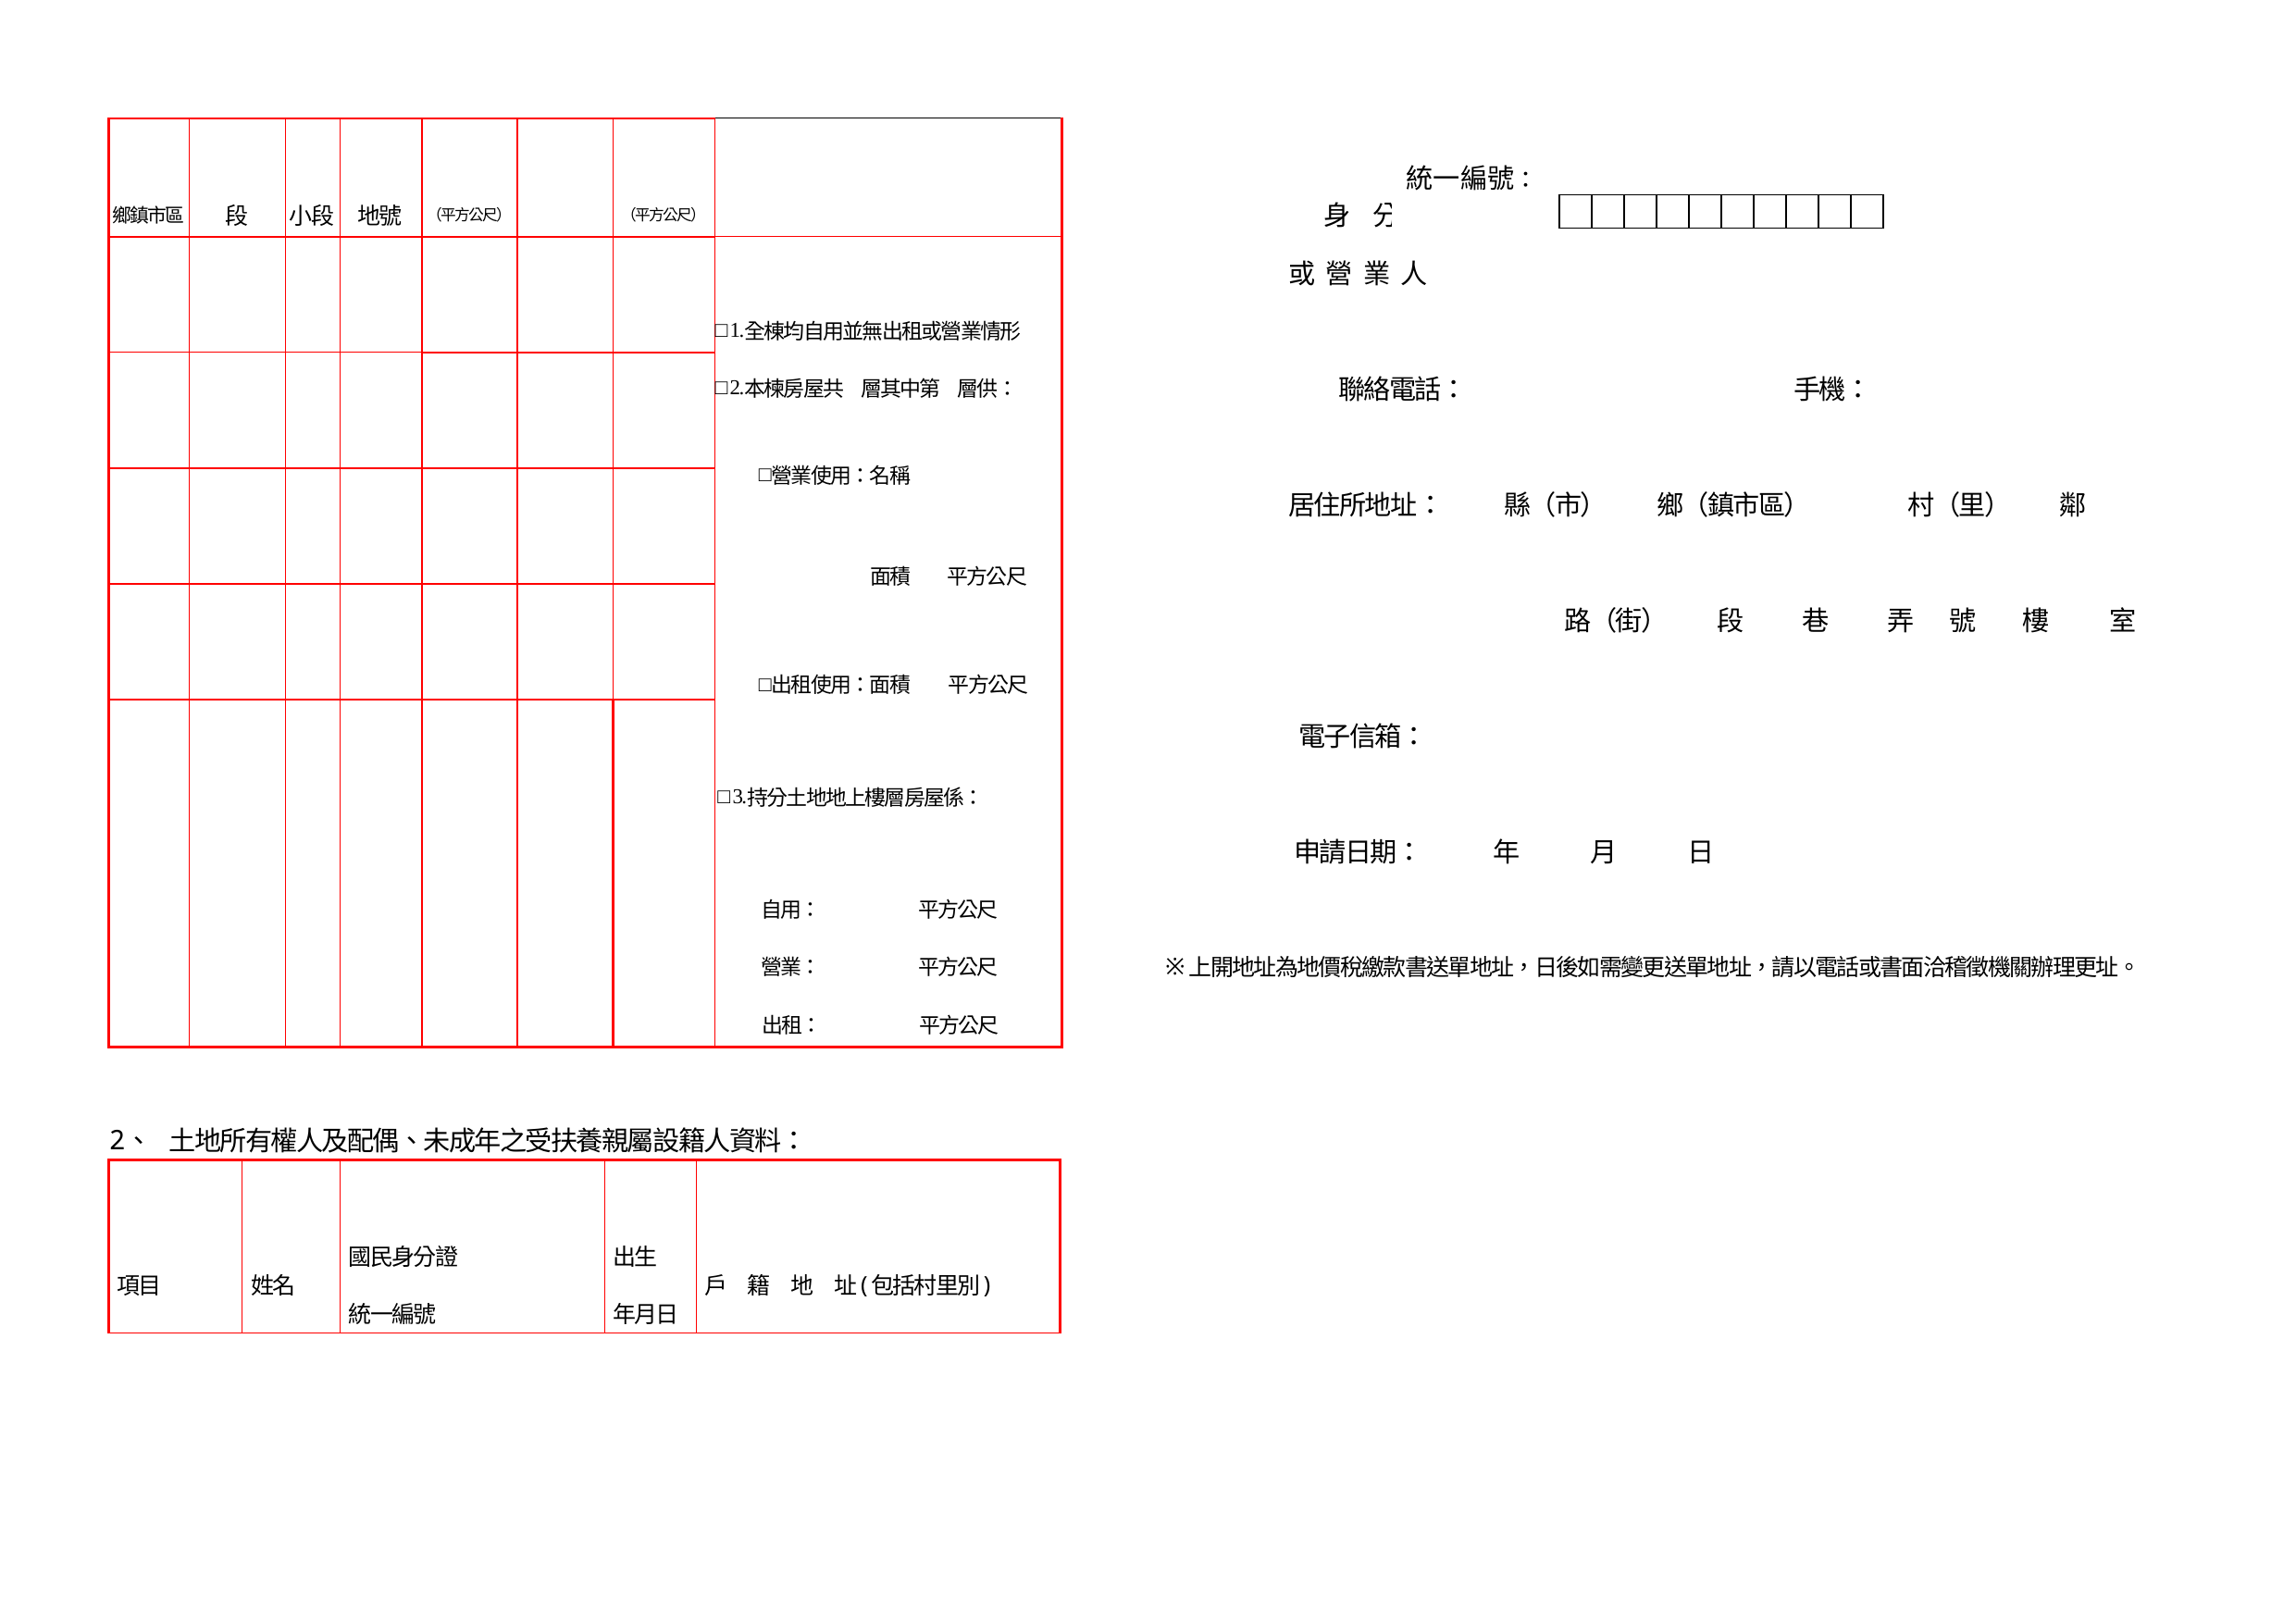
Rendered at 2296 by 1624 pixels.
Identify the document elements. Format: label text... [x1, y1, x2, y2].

table_cell [110, 238, 189, 352]
table_cell [341, 238, 421, 352]
table_cell [190, 700, 285, 1046]
table_cell [614, 585, 714, 699]
table_cell [423, 353, 516, 467]
table_cell [190, 469, 285, 583]
table_cell [518, 700, 612, 1046]
table_header [1787, 195, 1818, 228]
table_cell [341, 353, 421, 467]
table_header [1657, 195, 1688, 228]
table_header 姓名 [242, 1161, 340, 1332]
table_header [1593, 195, 1623, 228]
table_cell [110, 700, 189, 1046]
table_header [1755, 195, 1785, 228]
table_cell □ 1.全棟均自用並無出租或營業情形 □ 2.本楝房屋共 層其中第 層供： □營業使用：名稱 面積 平方公尺 □出租使用：面積 平方公尺 □ 3.持分土地地上樓層房屋係： 自用： 平方公尺 營業： 平方公尺 出租： 平方公尺 [715, 237, 1061, 1046]
table_cell （平方公尺） [423, 119, 516, 236]
table_cell [423, 469, 516, 583]
table_header [1690, 195, 1720, 228]
table_cell [110, 469, 189, 583]
table_cell [423, 700, 516, 1046]
table_header 本人所有土地申請自用住宅用地已達2處以上，請依下列勾選方式認定適用順序：（如2處以上自用住宅用地面積未超過都市土地3公畝、非都市土地7公畝者，且免依土地稅法第17條第3項規定選擇1處者，本項免填） 依檢附之「地價稅自用住宅用地適用順序申明書」認定適用順序（申明書如附件）。 不擇定，請依土地稅法施行細則第8條第1項或第9條規定認定。 本人及配偶、未成年之受撫養親屬所有符合土地稅法第9條及第17條第1項規定之自用住宅用地，依同法第17條第3項規定僅能有1處，請依下列勾選方式認定：（如無此情況，本項免填） 依檢附之「依土地稅法第17條第3項規定適用自用住宅用地申明書」認定，即以本人及配偶、未成年之受撫養親屬共同擇定之戶籍所在地為準（申明書如附件）。 不擇定，請依土地稅法施行細則第8條第2項規定認定。 上列房屋原供 使用，現已變更為住宅使用，請同時改按住家用稅率課徵房屋稅。 自住用（本人、配偶及未成年子女持有自住房屋未超過全國3戶）。 非自住用。 此 致 臺東縣稅務局 所有權人姓名： （簽名或蓋章） 身 分 證 或 營 業 人 聯絡電話： 手機： 居住所地址： 縣（市） 鄉（鎮市區） 村（里） 鄰 路（街） 段 巷 弄 號 樓 室 電子信箱： 申請日期： 年 月 日 ※上開地址為地價稅繳款書送單地址，日後如需變更送單地址，請以電話或書面洽稽徵機關辦理更址。 [1150, 118, 2203, 1333]
table_cell 小段 [286, 119, 340, 236]
table_cell [190, 585, 285, 699]
table_header [1560, 195, 1591, 228]
table_cell [341, 469, 421, 583]
table_cell [715, 118, 1061, 236]
table_cell [190, 238, 285, 352]
table_cell [423, 238, 516, 352]
table_cell [614, 700, 714, 1046]
table_cell [110, 585, 189, 699]
table_cell 段 [190, 119, 285, 236]
table_cell [110, 353, 189, 467]
table_header 國民身分證 統一編號 [341, 1161, 604, 1332]
table_header 項目 [110, 1161, 242, 1332]
table_cell 鄉鎮市區 [110, 119, 189, 236]
table_cell （平方公尺） [614, 119, 714, 236]
table_cell [286, 238, 340, 352]
table_header [1852, 195, 1882, 228]
table_cell [286, 700, 340, 1046]
table_cell [518, 469, 613, 583]
table_cell [286, 353, 340, 467]
table_cell 地號 [341, 119, 421, 236]
table_header 地價稅自用住宅用地申請書 申請日期： 年 月 日 依都市計畫規定不得作為住宅使用地區，如違反規定，將依都市計畫法第79條處以6至30萬元罰鍰並勒令停止使用，如有疑問請洽臺東縣政府(所屬都市計畫主管機關)。 （請於9月22日前提出申請，逾期申請自次年起適用） 本人所有表列土地係自用住宅用地，業經辦竣戶籍登記，且無出租或供營業用情事。 檢附證件： 1.建築改良物證明文件：(1)建築改良物所有權狀影本、使用執照影本或建物勘測成果圖。 (2)若房屋於77年4月29日以前建築完成而無上款資料之一者，請填具房屋基地坐落申明書 ◎(3)已填註房屋建號得免附建物證明文件。 2.其他：如有三親等內親屬以外之他人設籍且無租賃關係者，請填具申請書背面之土地所有權人無租賃關係申明書或設籍人無租賃關係申明書，外籍配偶請填具配偶無不動產申明書。 土地使用情形 土地所有權人及配偶、未成年之受扶養親屬設籍人資料： [98, 118, 1150, 1333]
table_cell [518, 119, 613, 236]
table_cell [423, 585, 516, 699]
table_header [1819, 195, 1850, 228]
table_header 戶 籍 地 址(包括村里別) [697, 1161, 1059, 1332]
table_cell [518, 238, 613, 352]
table_cell [518, 585, 613, 699]
table_cell [190, 353, 285, 467]
table_cell [286, 585, 340, 699]
table_cell [286, 469, 340, 583]
table_cell [614, 238, 714, 352]
table_cell [341, 585, 421, 699]
table_cell [614, 469, 714, 583]
table_header [1722, 195, 1753, 228]
table_header [1625, 195, 1656, 228]
table_cell [341, 700, 421, 1046]
table_cell [614, 353, 714, 467]
table_cell [518, 353, 613, 467]
table_header 出生 年月日 [605, 1161, 696, 1332]
